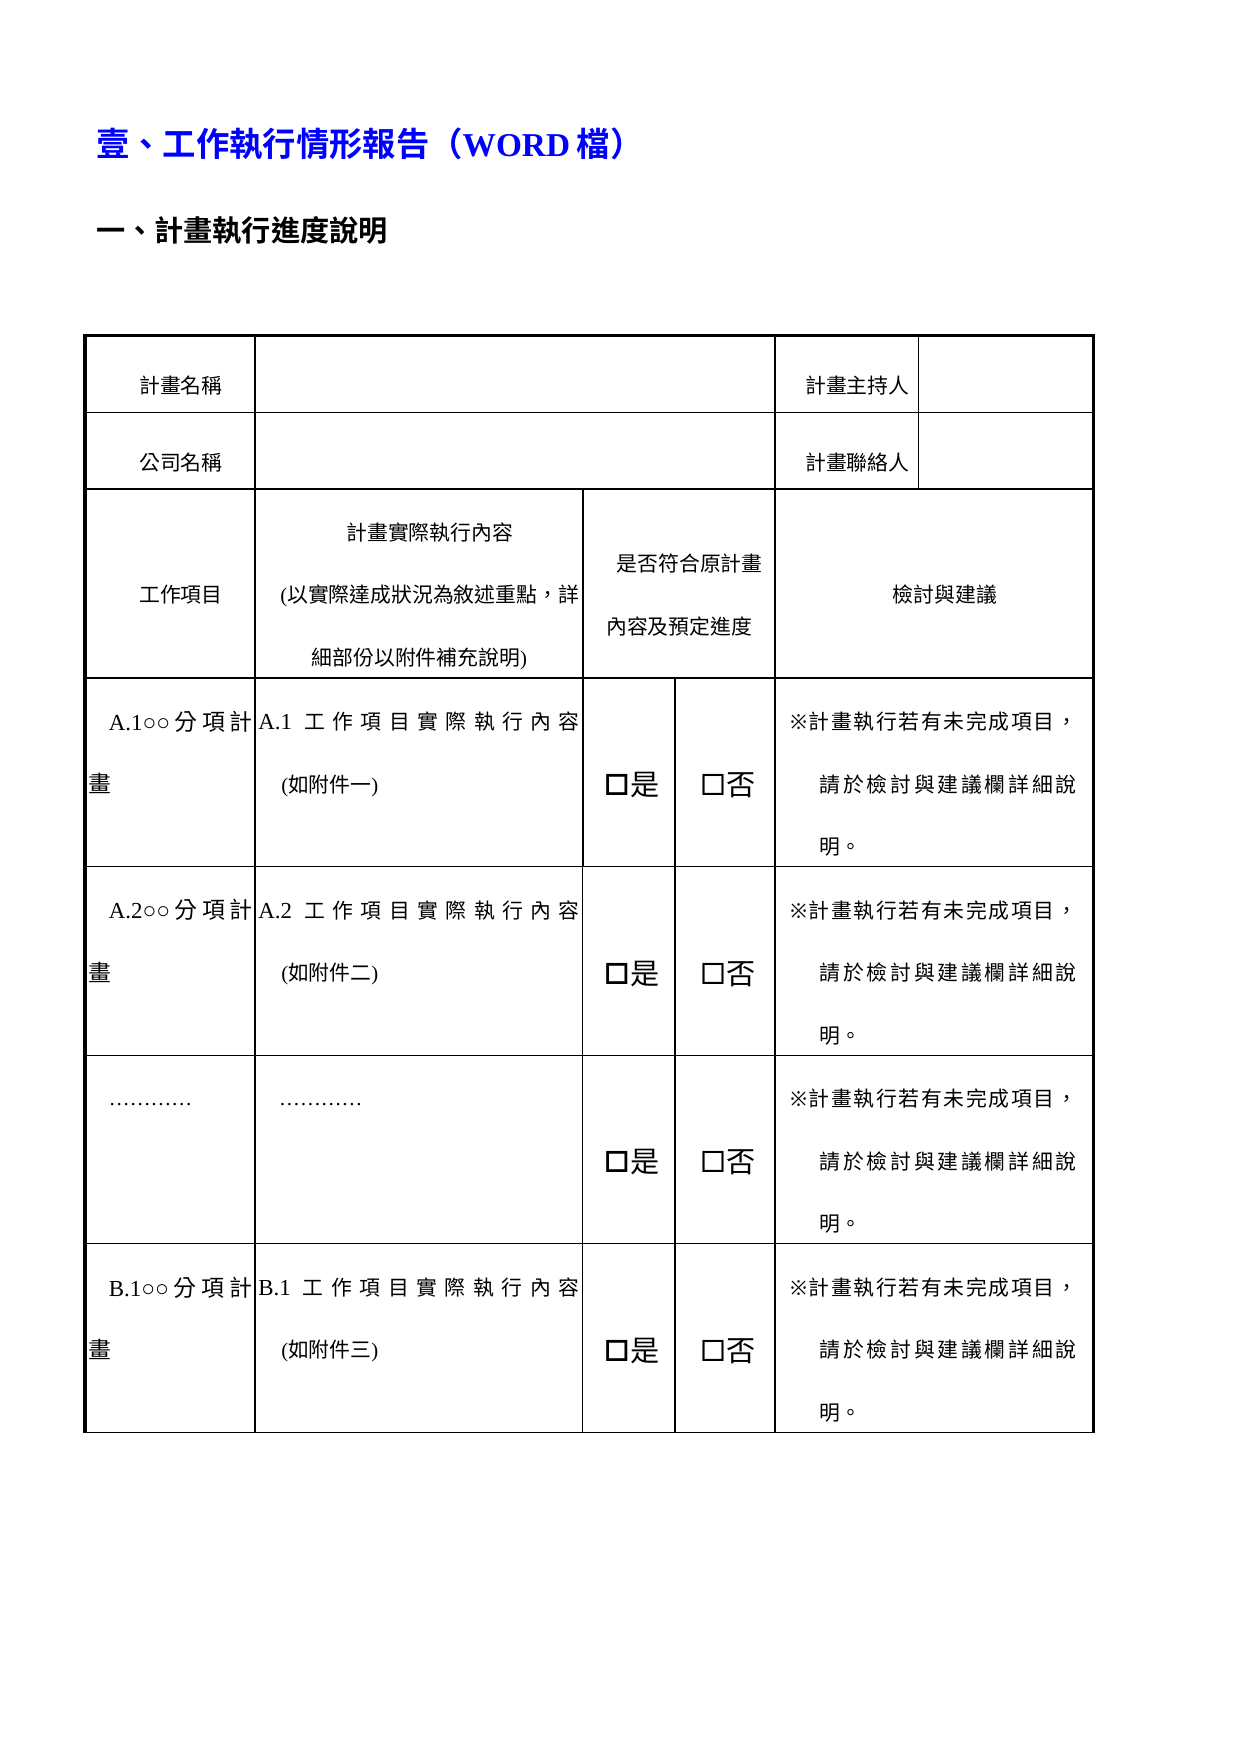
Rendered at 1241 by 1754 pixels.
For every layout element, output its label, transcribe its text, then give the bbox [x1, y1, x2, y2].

table_header 計畫主持人 [776, 337, 918, 412]
table_cell ※計畫執行若有未完成項目，請於檢討與建議欄詳細說明。 [776, 1244, 1092, 1432]
table_cell 是 [584, 679, 674, 866]
table_cell 計畫聯絡人 [776, 413, 918, 488]
table_cell 工作項目 [87, 490, 254, 677]
table_cell ※計畫執行若有未完成項目，請於檢討與建議欄詳細說明。 [776, 1056, 1092, 1243]
table_cell B.1○○分項計畫 [87, 1244, 254, 1432]
table_cell 是否符合原計畫 內容及預定進度 [584, 490, 774, 677]
table_cell ※計畫執行若有未完成項目，請於檢討與建議欄詳細說明。 [776, 867, 1092, 1055]
table_cell [919, 413, 1092, 488]
table_cell ………… [87, 1056, 254, 1243]
table_cell A.1○○分項計畫 [87, 679, 254, 866]
text 壹、工作執行情形報告（WORD檔） [75, 101, 1165, 163]
text 一、計畫執行進度說明 [75, 187, 1165, 250]
table_cell ………… [256, 1056, 582, 1243]
table_cell 否 [676, 679, 774, 866]
table_cell A.2工作項目實際執行內容 (如附件二) [256, 867, 582, 1055]
table_cell 檢討與建議 [776, 490, 1092, 677]
table_cell A.2○○分項計畫 [87, 867, 254, 1055]
table_header [256, 337, 774, 412]
table_cell ※計畫執行若有未完成項目，請於檢討與建議欄詳細說明。 [776, 679, 1092, 866]
table_cell A.1工作項目實際執行內容 (如附件一) [256, 679, 582, 866]
table_header [919, 337, 1092, 412]
table_cell B.1工作項目實際執行內容 (如附件三) [256, 1244, 582, 1432]
table_cell 是 [583, 867, 674, 1055]
table_cell 否 [676, 1056, 774, 1243]
table_cell 是 [583, 1056, 674, 1243]
table_header 計畫名稱 [87, 337, 254, 412]
table_cell [256, 413, 774, 488]
table_cell 是 [583, 1244, 674, 1432]
table_cell 公司名稱 [87, 413, 254, 488]
table_cell 否 [676, 867, 774, 1055]
table_cell 否 [676, 1244, 774, 1432]
table_cell 計畫實際執行內容 (以實際達成狀況為敘述重點，詳細部份以附件補充說明) [256, 490, 582, 677]
